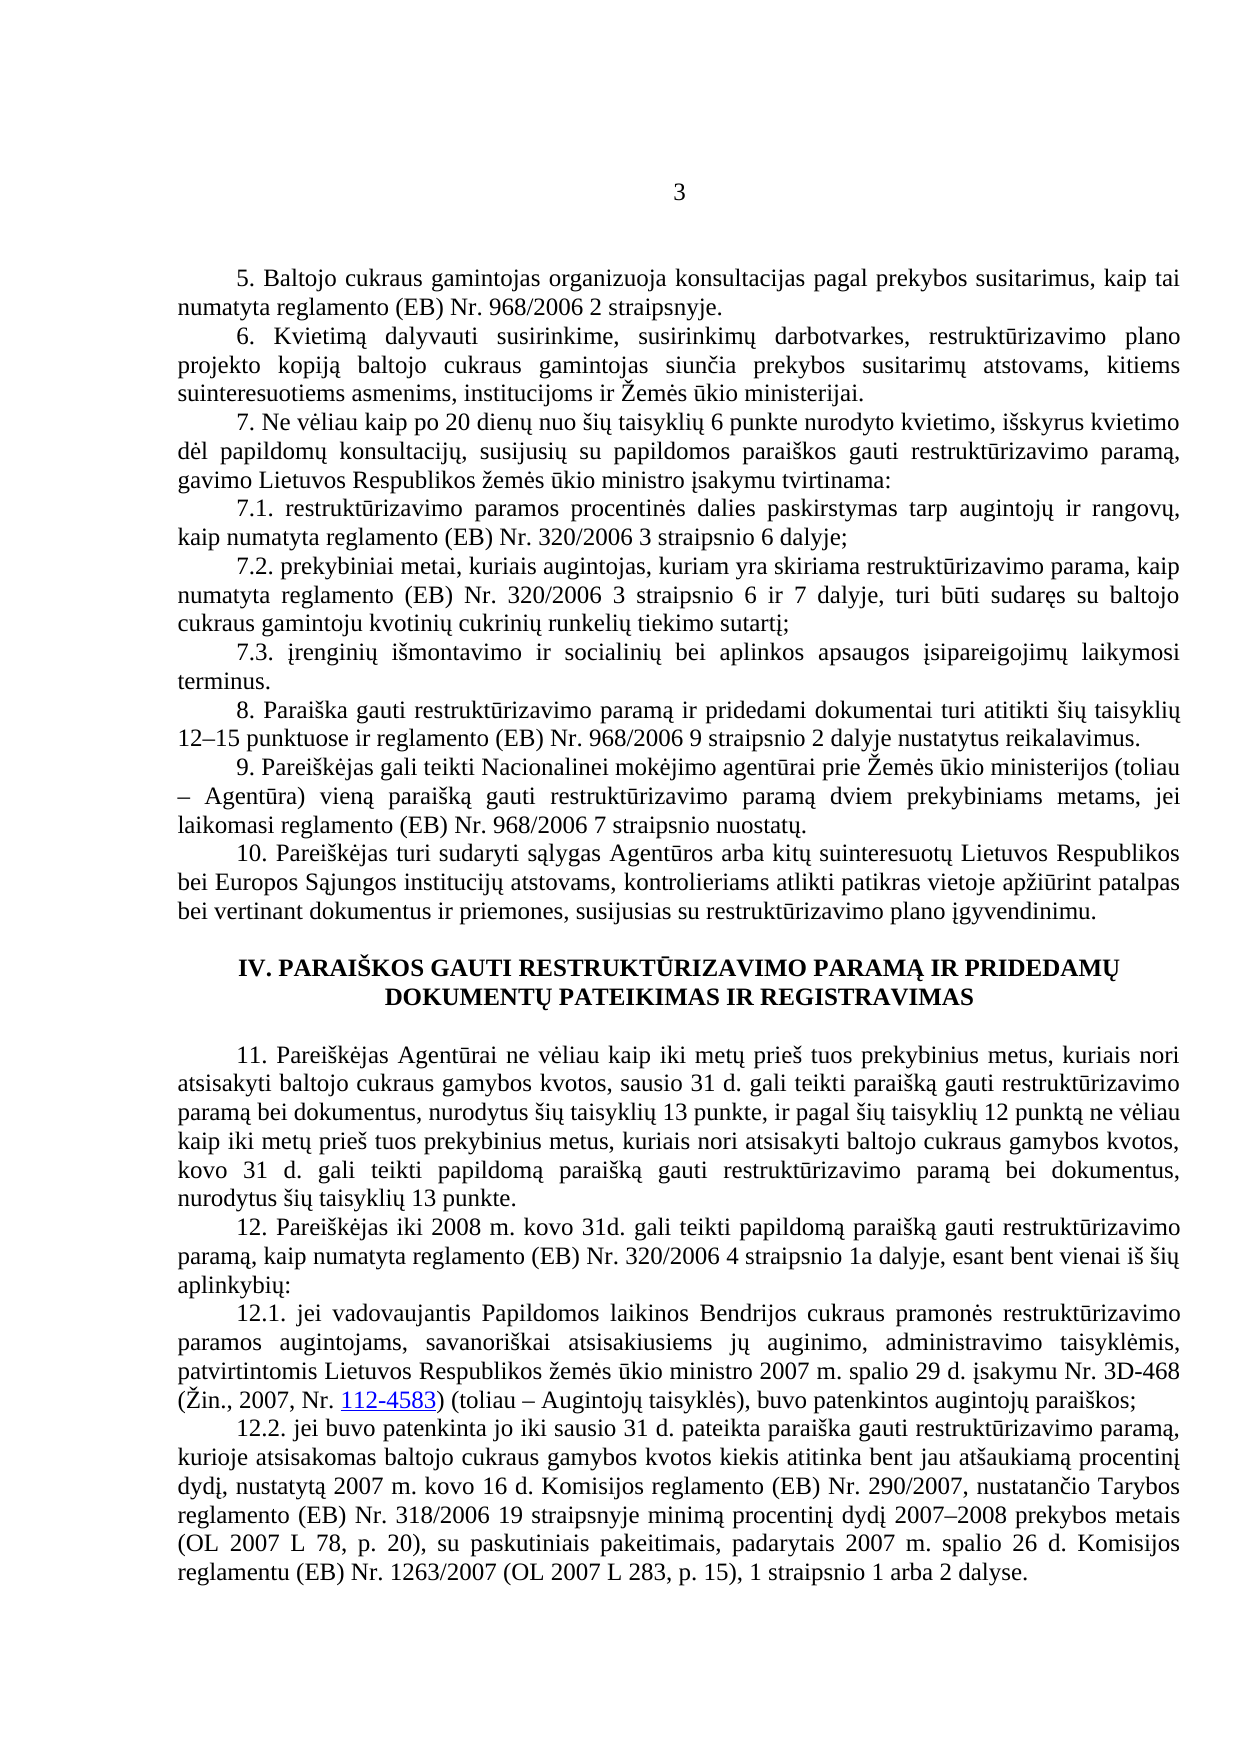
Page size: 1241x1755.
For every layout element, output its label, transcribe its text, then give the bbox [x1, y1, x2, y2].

text 7.3. įrenginių išmontavimo ir socialinių bei aplinkos apsaugos įsipareigojimų laikymosi terminus. [177, 637, 1181, 695]
text 12. Pareiškėjas iki 2008 m. kovo 31d. gali teikti papildomą paraišką gauti restruktūrizavimo paramą, kaip numatyta reglamento (EB) Nr. 320/2006 4 straipsnio 1a dalyje, esant bent vienai iš šių aplinkybių: [177, 1212, 1181, 1298]
text 7.2. prekybiniai metai, kuriais augintojas, kuriam yra skiriama restruktūrizavimo parama, kaip numatyta reglamento (EB) Nr. 320/2006 3 straipsnio 6 ir 7 dalyje, turi būti sudaręs su baltojo cukraus gamintoju kvotinių cukrinių runkelių tiekimo sutartį; [177, 551, 1181, 637]
text 8. Paraiška gauti restruktūrizavimo paramą ir pridedami dokumentai turi atitikti šių taisyklių 12–15 punktuose ir reglamento (EB) Nr. 968/2006 9 straipsnio 2 dalyje nustatytus reikalavimus. [177, 695, 1181, 752]
text 7. Ne vėliau kaip po 20 dienų nuo šių taisyklių 6 punkte nurodyto kvietimo, išskyrus kvietimo dėl papildomų konsultacijų, susijusių su papildomos paraiškos gauti restruktūrizavimo paramą, gavimo Lietuvos Respublikos žemės ūkio ministro įsakymu tvirtinama: [177, 407, 1181, 493]
text 11. Pareiškėjas Agentūrai ne vėliau kaip iki metų prieš tuos prekybinius metus, kuriais nori atsisakyti baltojo cukraus gamybos kvotos, sausio 31 d. gali teikti paraišką gauti restruktūrizavimo paramą bei dokumentus, nurodytus šių taisyklių 13 punkte, ir pagal šių taisyklių 12 punktą ne vėliau kaip iki metų prieš tuos prekybinius metus, kuriais nori atsisakyti baltojo cukraus gamybos kvotos, kovo 31 d. gali teikti papildomą paraišką gauti restruktūrizavimo paramą bei dokumentus, nurodytus šių taisyklių 13 punkte. [177, 1040, 1181, 1212]
text 6. Kvietimą dalyvauti susirinkime, susirinkimų darbotvarkes, restruktūrizavimo plano projekto kopiją baltojo cukraus gamintojas siunčia prekybos susitarimų atstovams, kitiems suinteresuotiems asmenims, institucijoms ir Žemės ūkio ministerijai. [177, 321, 1181, 407]
text IV. PARAIŠKOS GAUTI RESTRUKTŪRIZAVIMO PARAMĄ IR PRIDEDAMŲ DOKUMENTŲ PATEIKIMAS IR REGISTRAVIMAS [177, 953, 1181, 1011]
text 12.2. jei buvo patenkinta jo iki sausio 31 d. pateikta paraiška gauti restruktūrizavimo paramą, kurioje atsisakomas baltojo cukraus gamybos kvotos kiekis atitinka bent jau atšaukiamą procentinį dydį, nustatytą 2007 m. kovo 16 d. Komisijos reglamento (EB) Nr. 290/2007, nustatančio Tarybos reglamento (EB) Nr. 318/2006 19 straipsnyje minimą procentinį dydį 2007–2008 prekybos metais (OL 2007 L 78, p. 20), su paskutiniais pakeitimais, padarytais 2007 m. spalio 26 d. Komisijos reglamentu (EB) Nr. 1263/2007 (OL 2007 L 283, p. 15), 1 straipsnio 1 arba 2 dalyse. [177, 1413, 1181, 1586]
text 12.1. jei vadovaujantis Papildomos laikinos Bendrijos cukraus pramonės restruktūrizavimo paramos augintojams, savanoriškai atsisakiusiems jų auginimo, administravimo taisyklėmis, patvirtintomis Lietuvos Respublikos žemės ūkio ministro 2007 m. spalio 29 d. įsakymu Nr. 3D-468 (Žin., 2007, Nr. 112-4583) (toliau – Augintojų taisyklės), buvo patenkintos augintojų paraiškos; [177, 1298, 1181, 1413]
text 10. Pareiškėjas turi sudaryti sąlygas Agentūros arba kitų suinteresuotų Lietuvos Respublikos bei Europos Sąjungos institucijų atstovams, kontrolieriams atlikti patikras vietoje apžiūrint patalpas bei vertinant dokumentus ir priemones, susijusias su restruktūrizavimo plano įgyvendinimu. [177, 838, 1181, 925]
text 7.1. restruktūrizavimo paramos procentinės dalies paskirstymas tarp augintojų ir rangovų, kaip numatyta reglamento (EB) Nr. 320/2006 3 straipsnio 6 dalyje; [177, 493, 1181, 551]
text 5. Baltojo cukraus gamintojas organizuoja konsultacijas pagal prekybos susitarimus, kaip tai numatyta reglamento (EB) Nr. 968/2006 2 straipsnyje. [177, 263, 1181, 321]
text 9. Pareiškėjas gali teikti Nacionalinei mokėjimo agentūrai prie Žemės ūkio ministerijos (toliau – Agentūra) vieną paraišką gauti restruktūrizavimo paramą dviem prekybiniams metams, jei laikomasi reglamento (EB) Nr. 968/2006 7 straipsnio nuostatų. [177, 752, 1181, 838]
